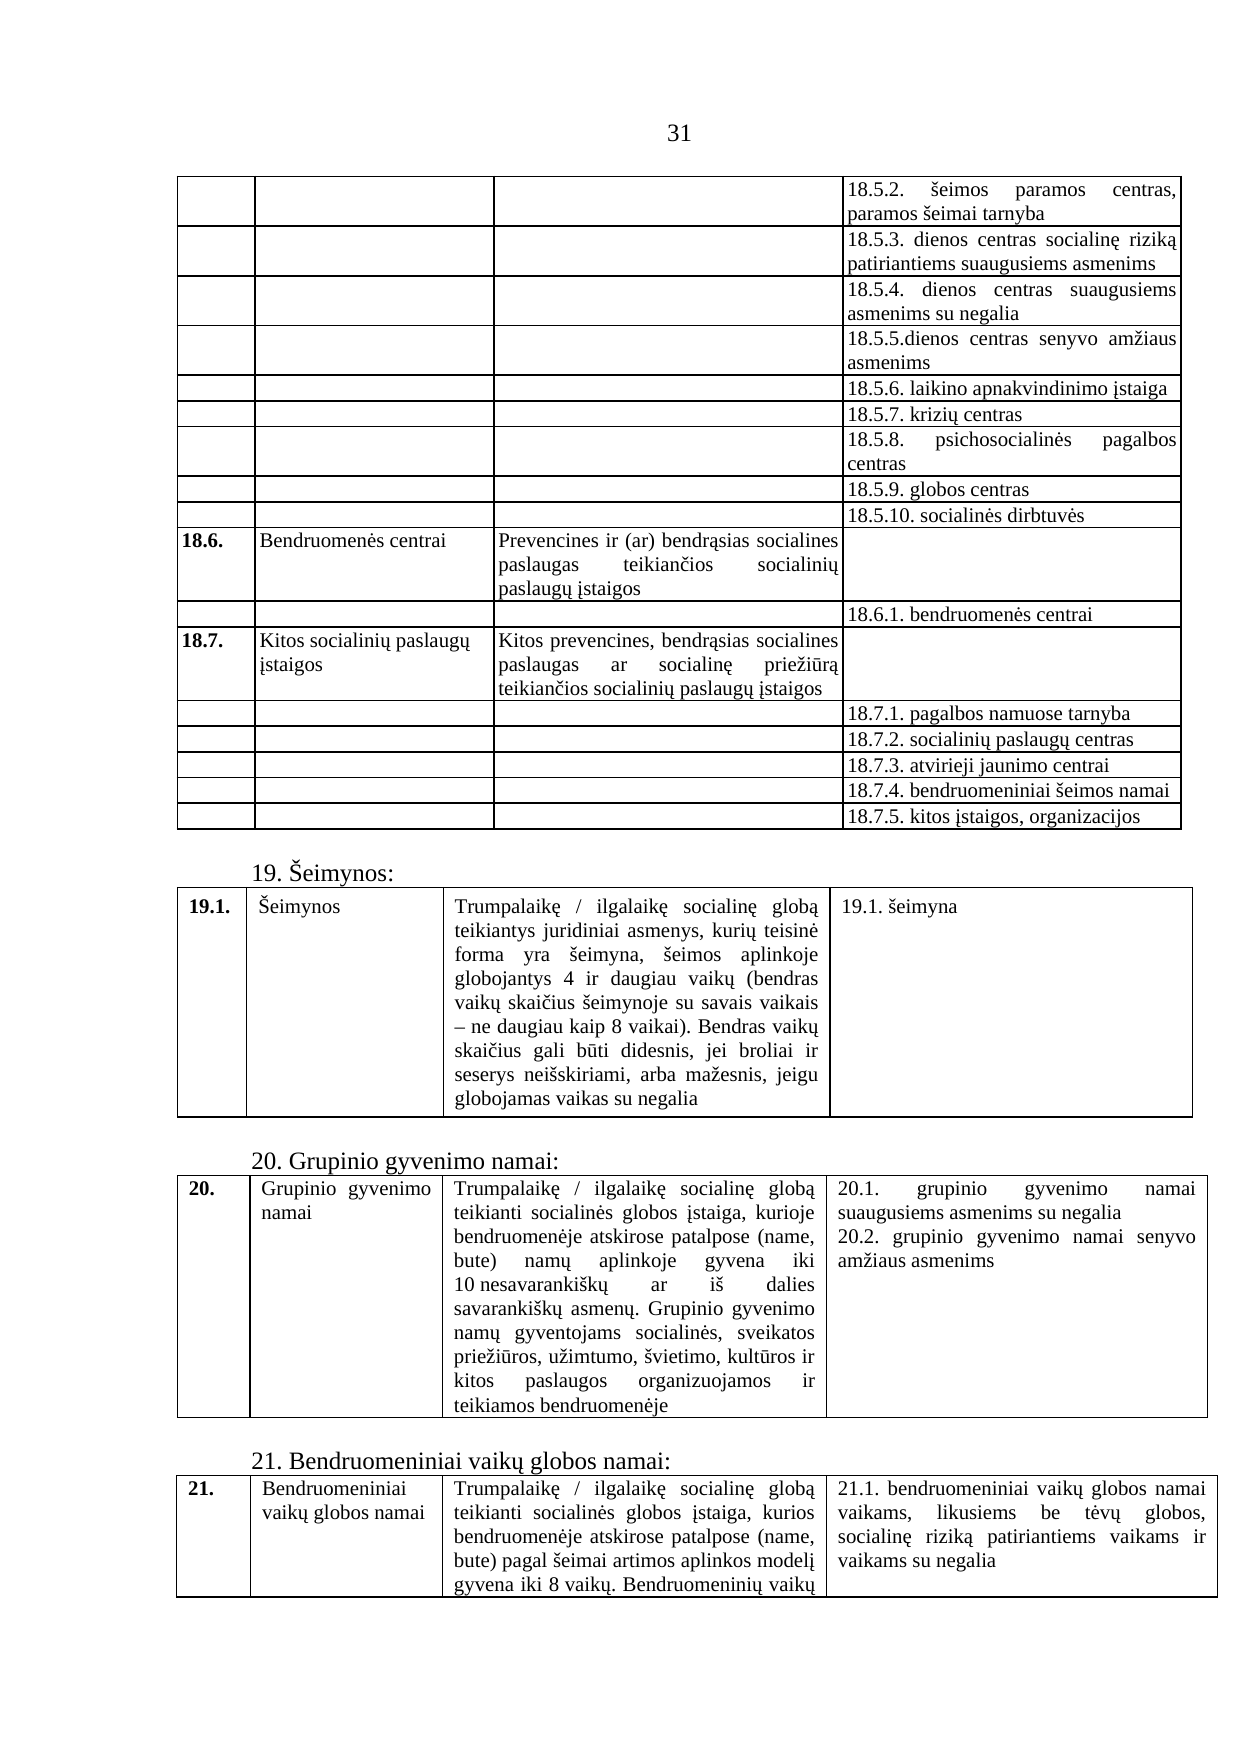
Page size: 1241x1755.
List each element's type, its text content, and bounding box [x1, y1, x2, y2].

table_header 21. [177, 1476, 250, 1596]
table_cell [256, 326, 493, 374]
table_cell 18.5.9. globos centras [844, 477, 1180, 501]
text 21. Bendruomeniniai vaikų globos namai: [177, 1446, 1181, 1475]
table_header Šeimynos [247, 888, 443, 1116]
table_header Trumpalaikę / ilgalaikę socialinę globą teikianti socialinės globos įstaiga, kurioje bendruomenėje atskirose patalpose (name, bute) namų aplinkoje gyvena iki 10 nesavarankiškų ar iš dalies savarankiškų asmenų. Grupinio gyvenimo namų gyventojams socialinės, sveikatos priežiūros, užimtumo, švietimo, kultūros ir kitos paslaugos organizuojamos ir teikiamos bendruomenėje [443, 1176, 826, 1417]
table_cell [256, 503, 493, 527]
table_cell [178, 753, 254, 777]
table_cell [495, 602, 842, 626]
table_header 19.1. [178, 888, 246, 1116]
table_cell [495, 804, 842, 828]
table_cell [178, 227, 254, 275]
table_header 19.1. šeimyna [831, 888, 1192, 1116]
table_cell [495, 427, 842, 475]
table_cell [495, 477, 842, 501]
table_cell [256, 227, 493, 275]
table_cell [178, 727, 254, 751]
table_cell 18.7. [178, 628, 254, 700]
table_cell [178, 503, 254, 527]
table_cell Kitos socialinių paslaugų įstaigos [256, 628, 493, 700]
table_cell 18.5.6. laikino apnakvindinimo įstaiga [844, 376, 1180, 400]
table_cell [178, 778, 254, 802]
table_cell 18.6.1. bendruomenės centrai [844, 602, 1180, 626]
table_cell [178, 477, 254, 501]
table_header 20.1. grupinio gyvenimo namai suaugusiems asmenims su negalia 20.2. grupinio gyvenimo namai senyvo amžiaus asmenims [827, 1176, 1207, 1417]
table_cell [178, 177, 254, 225]
table_cell [256, 602, 493, 626]
table_cell [495, 376, 842, 400]
table_cell [256, 778, 493, 802]
table_cell [178, 326, 254, 374]
table_cell Bendruomenės centrai [256, 528, 493, 600]
table_cell 18.5.4. dienos centras suaugusiems asmenims su negalia [844, 277, 1180, 325]
table_cell 18.6. [178, 528, 254, 600]
table_cell [256, 177, 493, 225]
table_cell 18.7.1. pagalbos namuose tarnyba [844, 701, 1180, 725]
table_cell [844, 528, 1180, 600]
table_cell [256, 753, 493, 777]
table_cell [256, 701, 493, 725]
table_cell 18.7.2. socialinių paslaugų centras [844, 727, 1180, 751]
table_cell [495, 402, 842, 426]
table_cell [495, 727, 842, 751]
table_cell [256, 427, 493, 475]
table_cell [256, 376, 493, 400]
table_cell [178, 602, 254, 626]
table_cell [178, 277, 254, 325]
table_header 20. [178, 1176, 249, 1417]
table_cell 18.5.3. dienos centras socialinę riziką patiriantiems suaugusiems asmenims [844, 227, 1180, 275]
table_cell 18.5.10. socialinės dirbtuvės [844, 503, 1180, 527]
table_cell [256, 477, 493, 501]
table_cell 18.5.5.dienos centras senyvo amžiaus asmenims [844, 326, 1180, 374]
table_cell [495, 753, 842, 777]
table_cell [178, 427, 254, 475]
table_cell 18.7.5. kitos įstaigos, organizacijos [844, 804, 1180, 828]
table_cell [495, 503, 842, 527]
table_cell [178, 402, 254, 426]
table_cell [256, 277, 493, 325]
table_header Trumpalaikę / ilgalaikę socialinę globą teikiantys juridiniai asmenys, kurių teisinė forma yra šeimyna, šeimos aplinkoje globojantys 4 ir daugiau vaikų (bendras vaikų skaičius šeimynoje su savais vaikais – ne daugiau kaip 8 vaikai). Bendras vaikų skaičius gali būti didesnis, jei broliai ir seserys neišskiriami, arba mažesnis, jeigu globojamas vaikas su negalia [444, 888, 829, 1116]
table_cell [495, 277, 842, 325]
table_cell [844, 628, 1180, 700]
table_cell Prevencines ir (ar) bendrąsias socialines paslaugas teikiančios socialinių paslaugų įstaigos [495, 528, 842, 600]
table_cell [495, 778, 842, 802]
table_cell [495, 227, 842, 275]
table_cell 18.5.2. šeimos paramos centras, paramos šeimai tarnyba [844, 177, 1180, 225]
table_cell [495, 701, 842, 725]
table_cell [256, 402, 493, 426]
table_cell [178, 701, 254, 725]
table_cell [495, 326, 842, 374]
table_cell [256, 727, 493, 751]
table_header Bendruomeniniai vaikų globos namai [251, 1476, 442, 1596]
table_cell 18.5.8. psichosocialinės pagalbos centras [844, 427, 1180, 475]
table_header 21.1. bendruomeniniai vaikų globos namai vaikams, likusiems be tėvų globos, socialinę riziką patiriantiems vaikams ir vaikams su negalia [827, 1476, 1217, 1596]
table_cell [256, 804, 493, 828]
table_cell 18.7.3. atvirieji jaunimo centrai [844, 753, 1180, 777]
table_cell Kitos prevencines, bendrąsias socialines paslaugas ar socialinę priežiūrą teikiančios socialinių paslaugų įstaigos [495, 628, 842, 700]
table_header Grupinio gyvenimo namai [251, 1176, 442, 1417]
table_cell 18.5.7. krizių centras [844, 402, 1180, 426]
text 20. Grupinio gyvenimo namai: [177, 1146, 1181, 1175]
table_header Trumpalaikę / ilgalaikę socialinę globą teikianti socialinės globos įstaiga, kurios bendruomenėje atskirose patalpose (name, bute) pagal šeimai artimos aplinkos modelį gyvena iki 8 vaikų. Bendruomeninių vaikų [443, 1476, 826, 1596]
table_cell [495, 177, 842, 225]
table_cell [178, 376, 254, 400]
table_cell [178, 804, 254, 828]
table_cell 18.7.4. bendruomeniniai šeimos namai [844, 778, 1180, 802]
text 19. Šeimynos: [177, 858, 1181, 887]
